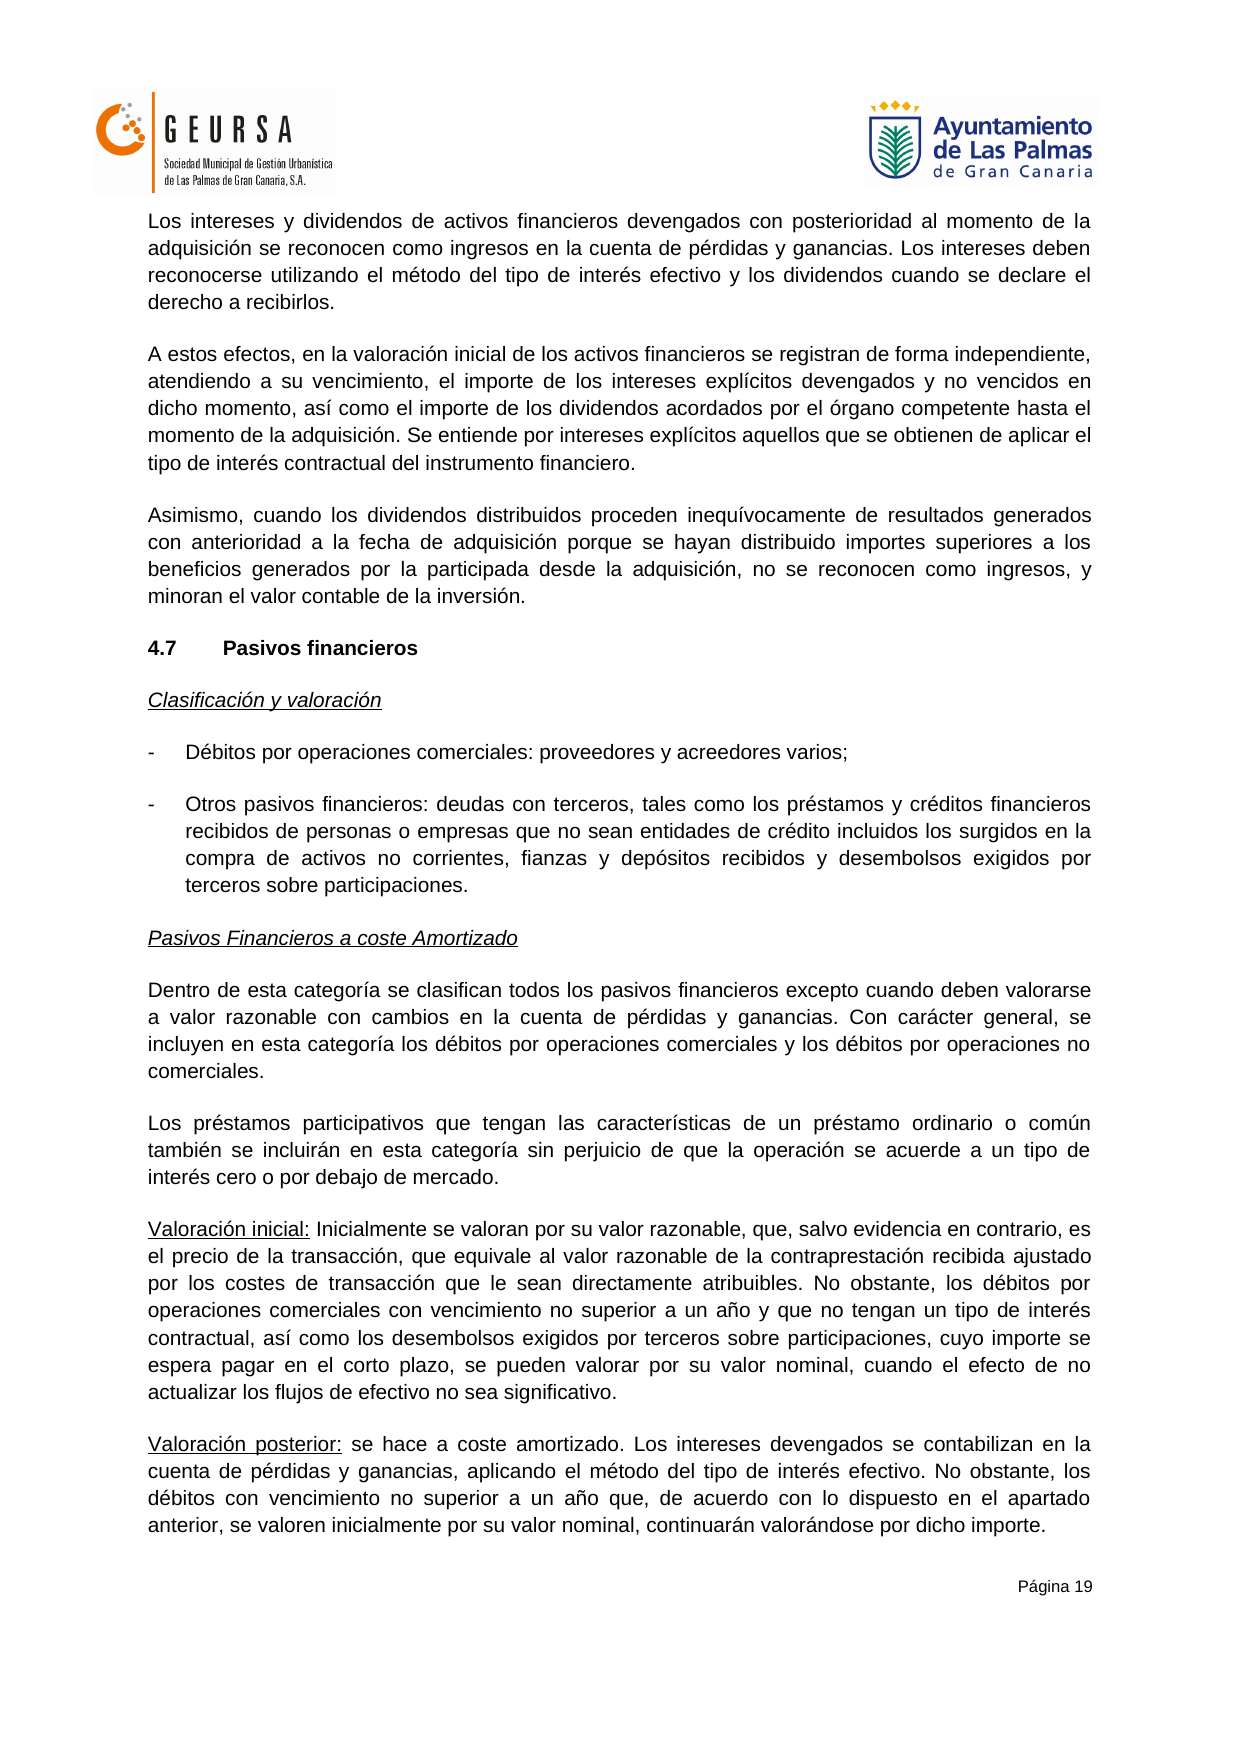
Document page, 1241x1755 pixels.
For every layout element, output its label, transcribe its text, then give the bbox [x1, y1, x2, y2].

text Los intereses y dividendos de activos financieros devengados con posterioridad al momento de la adquisición se reconocen como ingresos en la cuenta de pérdidas y ganancias. Los intereses deben reconocerse utilizando el método del tipo de interés efectivo y los dividendos cuando se declare el derecho a recibirlos. [148, 207, 1093, 315]
list Pasivos financieros [148, 634, 1093, 661]
text Valoración inicial: Inicialmente se valoran por su valor razonable, que, salvo evidencia en contrario, es el precio de la transacción, que equivale al valor razonable de la contraprestación recibida ajustado por los costes de transacción que le sean directamente atribuibles. No obstante, los débitos por operaciones comerciales con vencimiento no superior a un año y que no tengan un tipo de interés contractual, así como los desembolsos exigidos por terceros sobre participaciones, cuyo importe se espera pagar en el corto plazo, se pueden valorar por su valor nominal, cuando el efecto de no actualizar los flujos de efectivo no sea significativo. [148, 1215, 1093, 1404]
text A estos efectos, en la valoración inicial de los activos financieros se registran de forma independiente, atendiendo a su vencimiento, el importe de los intereses explícitos devengados y no vencidos en dicho momento, así como el importe de los dividendos acordados por el órgano competente hasta el momento de la adquisición. Se entiende por intereses explícitos aquellos que se obtienen de aplicar el tipo de interés contractual del instrumento financiero. [148, 340, 1093, 475]
text Valoración posterior: se hace a coste amortizado. Los intereses devengados se contabilizan en la cuenta de pérdidas y ganancias, aplicando el método del tipo de interés efectivo. No obstante, los débitos con vencimiento no superior a un año que, de acuerdo con lo dispuesto en el apartado anterior, se valoren inicialmente por su valor nominal, continuarán valorándose por dicho importe. [148, 1429, 1093, 1538]
text Pasivos Financieros a coste Amortizado [148, 923, 1093, 950]
text Asimismo, cuando los dividendos distribuidos proceden inequívocamente de resultados generados con anterioridad a la fecha de adquisición porque se hayan distribuido importes superiores a los beneficios generados por la participada desde la adquisición, no se reconocen como ingresos, y minoran el valor contable de la inversión. [148, 500, 1093, 609]
text Dentro de esta categoría se clasifican todos los pasivos financieros excepto cuando deben valorarse a valor razonable con cambios en la cuenta de pérdidas y ganancias. Con carácter general, se incluyen en esta categoría los débitos por operaciones comerciales y los débitos por operaciones no comerciales. [148, 975, 1093, 1084]
text Clasificación y valoración [148, 686, 1093, 713]
list Otros pasivos financieros: deudas con terceros, tales como los préstamos y créditos financieros recibidos de personas o empresas que no sean entidades de crédito incluidos los surgidos en la compra de activos no corrientes, fianzas y depósitos recibidos y desembolsos exigidos por terceros sobre participaciones. [148, 790, 1093, 898]
text Los préstamos participativos que tengan las características de un préstamo ordinario o común también se incluirán en esta categoría sin perjuicio de que la operación se acuerde a un tipo de interés cero o por debajo de mercado. [148, 1109, 1093, 1190]
list Débitos por operaciones comerciales: proveedores y acreedores varios; [148, 738, 1093, 765]
